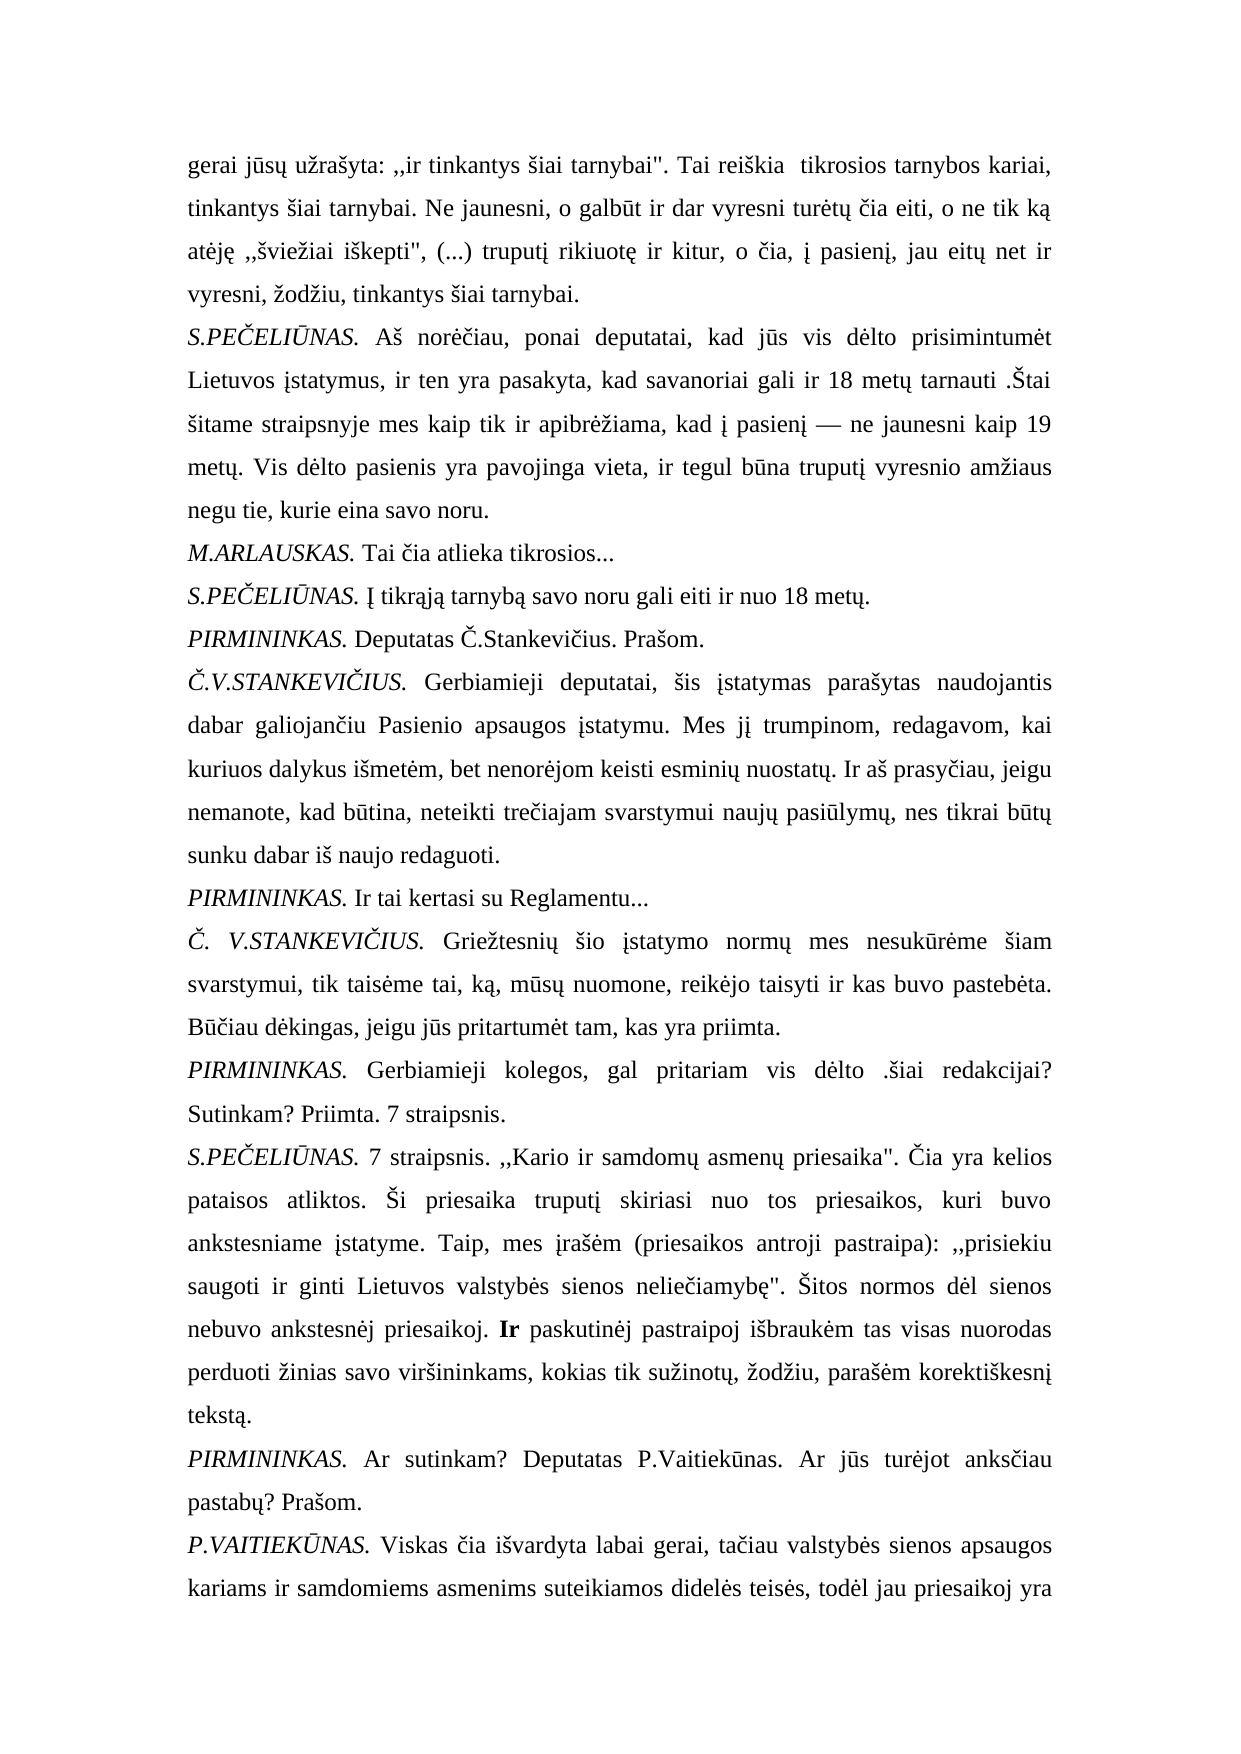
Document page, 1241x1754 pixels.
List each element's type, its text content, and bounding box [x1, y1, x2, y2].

text gerai jūsų užrašyta: ,,ir tinkantys šiai tarnybai". Tai reiškia tikrosios tarnybos kariai, tinkantys šiai tarnybai. Ne jaunesni, o galbūt ir dar vyresni turėtų čia eiti, o ne tik ką atėję ,,šviežiai iškepti", (...) truputį rikiuotę ir kitur, o čia, į pasienį, jau eitų net ir vyresni, žodžiu, tinkantys šiai tarnybai. [187, 150, 1053, 308]
text PIRMININKAS. Ar sutinkam? Deputatas P.Vaitiekūnas. Ar jūs turėjot anksčiau pastabų? Prašom. [187, 1444, 1053, 1516]
text S.PEČELIŪNAS. Aš norėčiau, ponai deputatai, kad jūs vis dėlto prisimintumėt Lietuvos įstatymus, ir ten yra pasakyta, kad savanoriai gali ir 18 metų tarnauti .Štai šitame straipsnyje mes kaip tik ir apibrėžiama, kad į pasienį — ne jaunesni kaip 19 metų. Vis dėlto pasienis yra pavojinga vieta, ir tegul būna truputį vyresnio amžiaus negu tie, kurie eina savo noru. [187, 322, 1053, 524]
text S.PEČELIŪNAS. Į tikrąją tarnybą savo noru gali eiti ir nuo 18 metų. [187, 581, 1053, 610]
text M.ARLAUSKAS. Tai čia atlieka tikrosios... [187, 538, 1053, 567]
text PIRMININKAS. Ir tai kertasi su Reglamentu... [187, 883, 1053, 912]
text P.VAITIEKŪNAS. Viskas čia išvardyta labai gerai, tačiau valstybės sienos apsaugos kariams ir samdomiems asmenims suteikiamos didelės teisės, todėl jau priesaikoj yra [187, 1530, 1053, 1602]
text Č. V.STANKEVIČIUS. Griežtesnių šio įstatymo normų mes nesukūrėme šiam svarstymui, tik taisėme tai, ką, mūsų nuomone, reikėjo taisyti ir kas buvo pastebėta. Būčiau dėkingas, jeigu jūs pritartumėt tam, kas yra priimta. [187, 926, 1053, 1041]
text S.PEČELIŪNAS. 7 straipsnis. ,,Kario ir samdomų asmenų priesaika". Čia yra kelios pataisos atliktos. Ši priesaika truputį skiriasi nuo tos priesaikos, kuri buvo ankstesniame įstatyme. Taip, mes įrašėm (priesaikos antroji pastraipa): ,,prisiekiu saugoti ir ginti Lietuvos valstybės sienos neliečiamybę". Šitos normos dėl sienos nebuvo ankstesnėj priesaikoj. Ir paskutinėj pastraipoj išbraukėm tas visas nuorodas perduoti žinias savo viršininkams, kokias tik sužinotų, žodžiu, parašėm korektiškesnį tekstą. [187, 1142, 1053, 1429]
text Č.V.STANKEVIČIUS. Gerbiamieji deputatai, šis įstatymas parašytas naudojantis dabar galiojančiu Pasienio apsaugos įstatymu. Mes jį trumpinom, redagavom, kai kuriuos dalykus išmetėm, bet nenorėjom keisti esminių nuostatų. Ir aš prasyčiau, jeigu nemanote, kad būtina, neteikti trečiajam svarstymui naujų pasiūlymų, nes tikrai būtų sunku dabar iš naujo redaguoti. [187, 667, 1053, 869]
text PIRMININKAS. Gerbiamieji kolegos, gal pritariam vis dėlto .šiai redakcijai? Sutinkam? Priimta. 7 straipsnis. [187, 1056, 1053, 1127]
text PIRMININKAS. Deputatas Č.Stankevičius. Prašom. [187, 624, 1053, 653]
